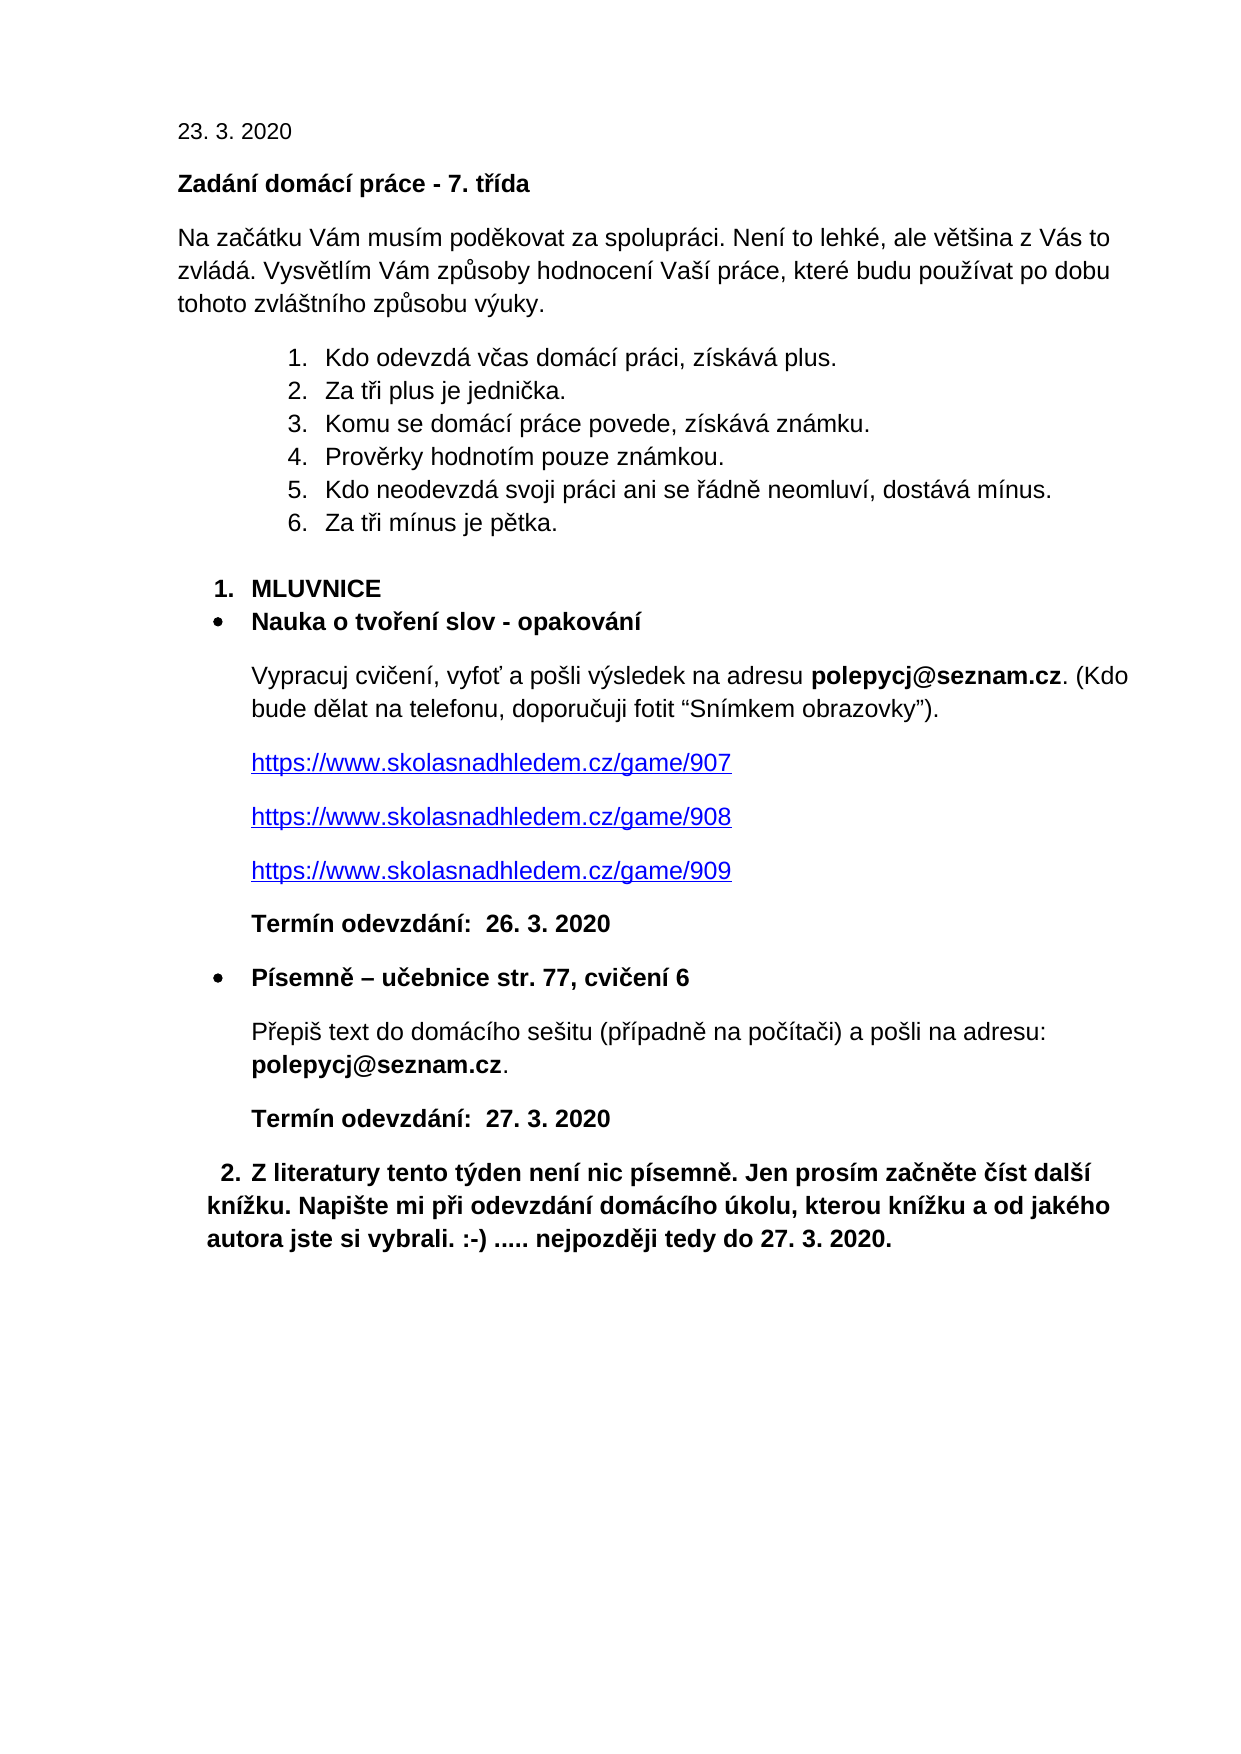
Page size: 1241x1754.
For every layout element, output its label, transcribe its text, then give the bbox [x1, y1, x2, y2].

list Nauka o tvoření slov - opakování [213, 607, 1152, 636]
list Komu se domácí práce povede, získává známku. [871, 409, 1152, 438]
list Prověrky hodnotím pouze známkou. [725, 442, 1152, 471]
text 23. 3. 2020 [292, 118, 1152, 144]
text Termín odevzdání: 27. 3. 2020 [611, 1104, 1152, 1133]
text https://www.skolasnadhledem.cz/game/908 [732, 802, 1152, 831]
list Kdo neodevzdá svoji práci ani se řádně neomluví, dostává mínus. [1053, 475, 1152, 504]
text https://www.skolasnadhledem.cz/game/907 [732, 748, 1152, 777]
list Kdo odevzdá včas domácí práci, získává plus. [838, 343, 1152, 372]
text 2. Z literatury tento týden není nic písemně. Jen prosím začněte číst další knížku. Napište mi při odevzdání domácího úkolu, kterou knížku a od jakého autora jste si vybrali. :-) ..... nejpozději tedy do 27. 3. 2020. [207, 1158, 1152, 1253]
list Za tři plus je jednička. [567, 376, 1152, 405]
list Za tři mínus je pětka. [558, 508, 1152, 537]
text Vypracuj cvičení, vyfoť a pošli výsledek na adresu polepycj@seznam.cz. (Kdo bude dělat na telefonu, doporučuji fotit “Snímkem obrazovky”). [251, 661, 1152, 723]
list Písemně – učebnice str. 77, cvičení 6 [213, 963, 1152, 992]
text Na začátku Vám musím poděkovat za spolupráci. Není to lehké, ale většina z Vás to zvládá. Vysvětlím Vám způsoby hodnocení Vaší práce, které budu používat po dobu tohoto zvláštního způsobu výuky. [177, 223, 1152, 318]
text Termín odevzdání: 26. 3. 2020 [251, 909, 1152, 938]
text Přepiš text do domácího sešitu (případně na počítači) a pošli na adresu: polepycj@seznam.cz. [251, 1017, 1152, 1079]
text Zadání domácí práce - 7. třída [530, 169, 1152, 198]
text https://www.skolasnadhledem.cz/game/909 [732, 856, 1152, 884]
list MLUVNICE [382, 574, 1152, 603]
